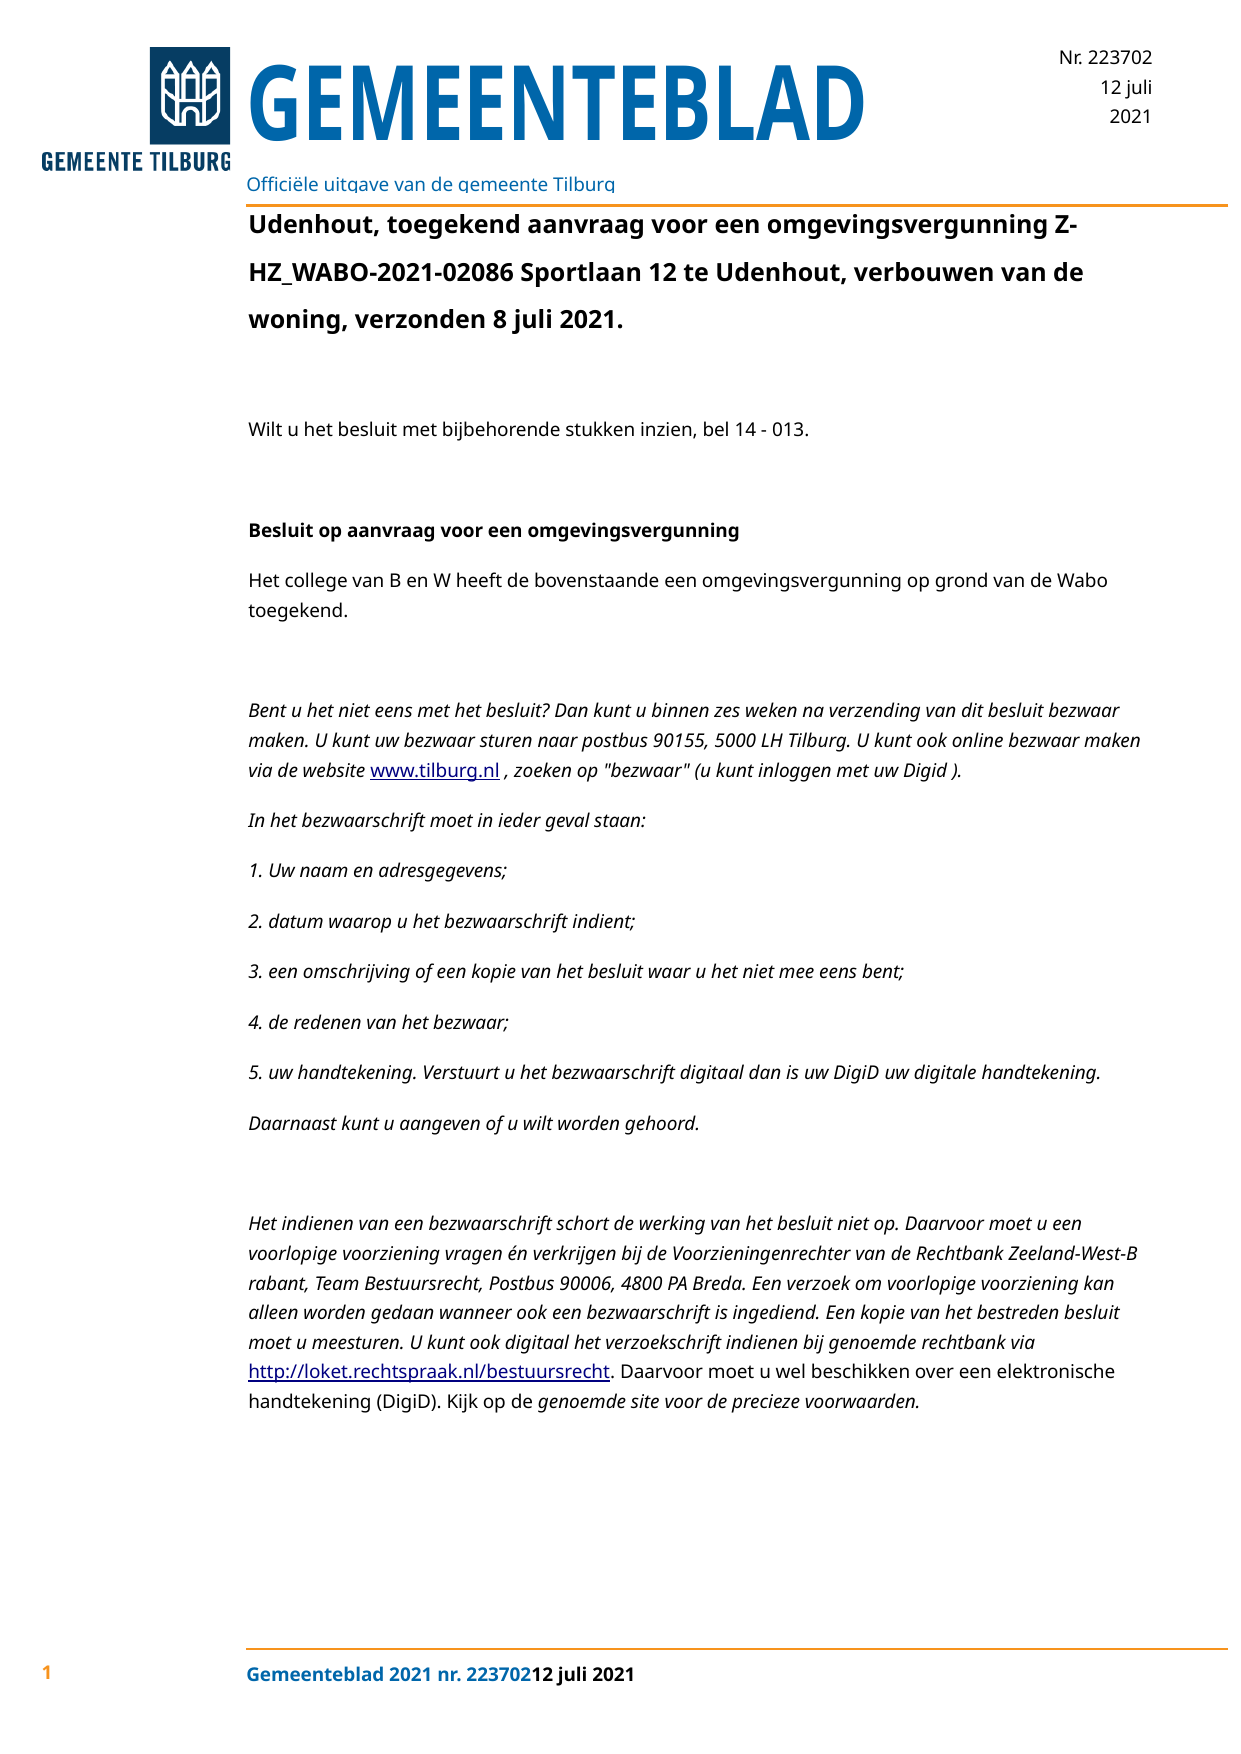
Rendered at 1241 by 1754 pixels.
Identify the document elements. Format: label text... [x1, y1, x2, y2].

text Wilt u het besluit met bijbehorende stukken inzien, bel 14 - 013. [248, 416, 1152, 442]
text Bent u het niet eens met het besluit? Dan kunt u binnen zes weken na verzending van dit besluit bezwaar maken. U kunt uw bezwaar sturen naar postbus 90155, 5000 LH Tilburg. U kunt ook online bezwaar maken via de website www.tilburg.nl , zoeken op "bezwaar" (u kunt inloggen met uw Digid ). [248, 698, 1152, 782]
text Het indienen van een bezwaarschrift schort de werking van het besluit niet op. Daarvoor moet u een voorlopige voorziening vragen én verkrijgen bij de Voorzieningenrechter van de Rechtbank Zeeland-West-B rabant, Team Bestuursrecht, Postbus 90006, 4800 PA Breda. Een verzoek om voorlopige voorziening kan alleen worden gedaan wanneer ook een bezwaarschrift is ingediend. Een kopie van het bestreden besluit moet u meesturen. U kunt ook digitaal het verzoekschrift indienen bij genoemde rechtbank via http://loket.rechtspraak.nl/bestuursrecht. Daarvoor moet u wel beschikken over een elektronische handtekening (DigiD). Kijk op de genoemde site voor de precieze voorwaarden. [248, 1211, 1152, 1414]
text In het bezwaarschrift moet in ieder geval staan: [248, 807, 1152, 833]
picture [41, 47, 231, 172]
text Udenhout, toegekend aanvraag voor een omgevingsvergunning Z-HZ_WABO-2021-02086 Sportlaan 12 te Udenhout, verbouwen van de woning, verzonden 8 juli 2021. [248, 207, 1152, 336]
text 1. Uw naam en adresgegevens; [248, 858, 1152, 883]
text 5. uw handtekening. Verstuurt u het bezwaarschrift digitaal dan is uw DigiD uw digitale handtekening. [248, 1059, 1152, 1085]
text Daarnaast kunt u aangeven of u wilt worden gehoord. [248, 1110, 1152, 1135]
text 2. datum waarop u het bezwaarschrift indient; [248, 908, 1152, 934]
text 4. de redenen van het bezwaar; [248, 1009, 1152, 1034]
text Het college van B en W heeft de bovenstaande een omgevingsvergunning op grond van de Wabo toegekend. [248, 567, 1152, 622]
text Besluit op aanvraag voor een omgevingsvergunning [248, 517, 1152, 542]
text 3. een omschrijving of een kopie van het besluit waar u het niet mee eens bent; [248, 958, 1152, 984]
